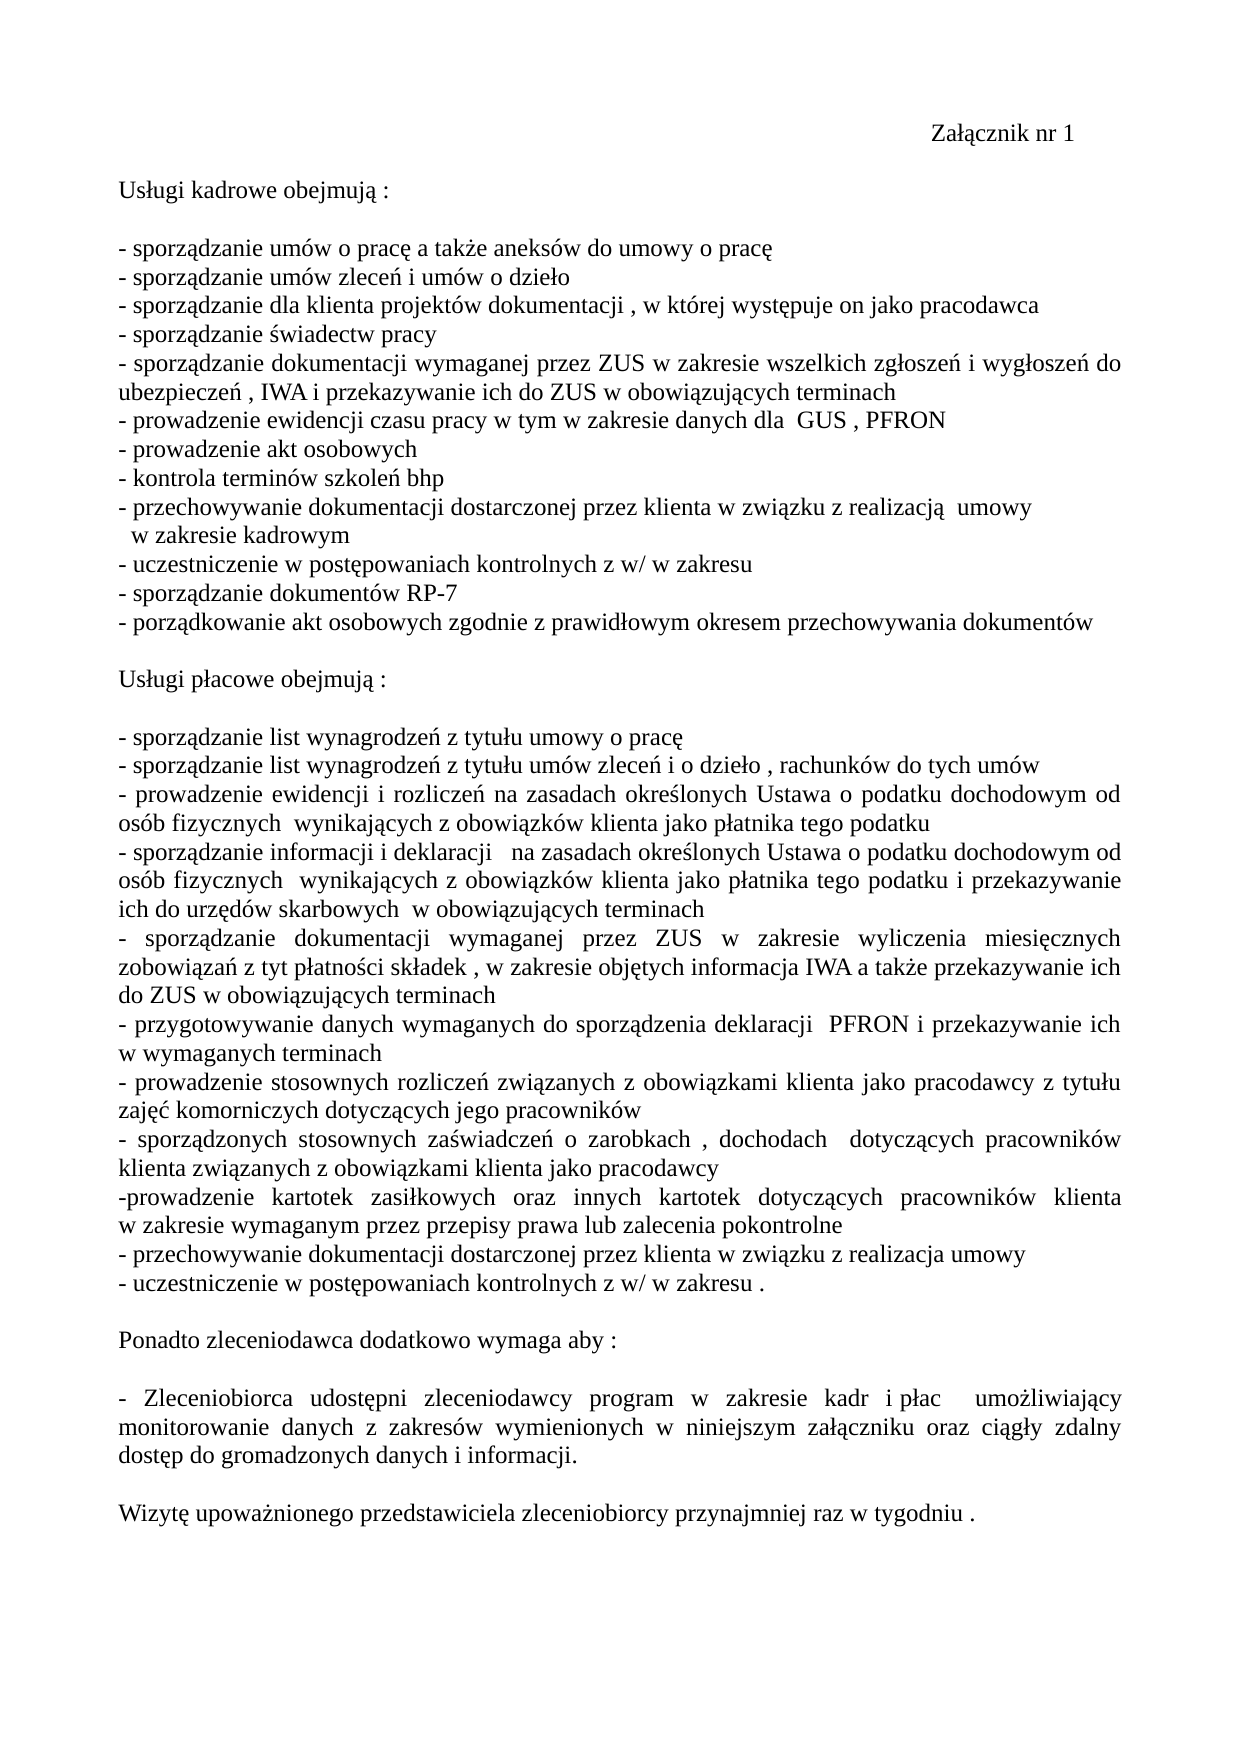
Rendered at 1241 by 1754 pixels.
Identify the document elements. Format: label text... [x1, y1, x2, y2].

text -prowadzenie kartotek zasiłkowych oraz innych kartotek dotyczących pracowników klienta w zakresie wymaganym przez przepisy prawa lub zalecenia pokontrolne [118, 1182, 1122, 1239]
text - sporządzanie list wynagrodzeń z tytułu umów zleceń i o dzieło , rachunków do tych umów [118, 751, 1122, 779]
text w zakresie kadrowym [118, 521, 1122, 549]
text - sporządzanie informacji i deklaracji na zasadach określonych Ustawa o podatku dochodowym od osób fizycznych wynikających z obowiązków klienta jako płatnika tego podatku i przekazywanie ich do urzędów skarbowych w obowiązujących terminach [118, 837, 1122, 923]
text - sporządzanie świadectw pracy [118, 319, 1122, 348]
text Ponadto zleceniodawca dodatkowo wymaga aby : [118, 1326, 1122, 1354]
text - prowadzenie ewidencji czasu pracy w tym w zakresie danych dla GUS , PFRON [118, 406, 1122, 434]
text - Zleceniobiorca udostępni zleceniodawcy program w zakresie kadr i płac umożliwiający monitorowanie danych z zakresów wymienionych w niniejszym załączniku oraz ciągły zdalny dostęp do gromadzonych danych i informacji. [118, 1383, 1122, 1469]
text - sporządzanie umów o pracę a także aneksów do umowy o pracę [118, 233, 1122, 262]
text - sporządzanie list wynagrodzeń z tytułu umowy o pracę [118, 722, 1122, 751]
text Wizytę upoważnionego przedstawiciela zleceniobiorcy przynajmniej raz w tygodniu . [118, 1498, 1122, 1527]
text - sporządzonych stosownych zaświadczeń o zarobkach , dochodach dotyczących pracowników klienta związanych z obowiązkami klienta jako pracodawcy [118, 1124, 1122, 1182]
text - prowadzenie stosownych rozliczeń związanych z obowiązkami klienta jako pracodawcy z tytułu zajęć komorniczych dotyczących jego pracowników [118, 1067, 1122, 1124]
text Usługi płacowe obejmują : [118, 664, 1122, 693]
text - przygotowywanie danych wymaganych do sporządzenia deklaracji PFRON i przekazywanie ich w wymaganych terminach [118, 1009, 1122, 1067]
text - sporządzanie umów zleceń i umów o dzieło [118, 262, 1122, 291]
text Usługi kadrowe obejmują : [118, 176, 1122, 204]
text - sporządzanie dokumentacji wymaganej przez ZUS w zakresie wyliczenia miesięcznych zobowiązań z tyt płatności składek , w zakresie objętych informacja IWA a także przekazywanie ich do ZUS w obowiązujących terminach [118, 923, 1122, 1009]
text - przechowywanie dokumentacji dostarczonej przez klienta w związku z realizacja umowy [118, 1239, 1122, 1268]
text Załącznik nr 1 [118, 118, 1122, 147]
text - prowadzenie ewidencji i rozliczeń na zasadach określonych Ustawa o podatku dochodowym od osób fizycznych wynikających z obowiązków klienta jako płatnika tego podatku [118, 779, 1122, 837]
text - sporządzanie dokumentacji wymaganej przez ZUS w zakresie wszelkich zgłoszeń i wygłoszeń do ubezpieczeń , IWA i przekazywanie ich do ZUS w obowiązujących terminach [118, 348, 1122, 406]
text - uczestniczenie w postępowaniach kontrolnych z w/ w zakresu [118, 549, 1122, 578]
text - prowadzenie akt osobowych [118, 434, 1122, 463]
text - porządkowanie akt osobowych zgodnie z prawidłowym okresem przechowywania dokumentów [118, 607, 1122, 636]
text - uczestniczenie w postępowaniach kontrolnych z w/ w zakresu . [118, 1268, 1122, 1297]
text - sporządzanie dokumentów RP-7 [118, 578, 1122, 607]
text - sporządzanie dla klienta projektów dokumentacji , w której występuje on jako pracodawca [118, 291, 1122, 319]
text - przechowywanie dokumentacji dostarczonej przez klienta w związku z realizacją umowy [118, 492, 1122, 521]
text - kontrola terminów szkoleń bhp [118, 463, 1122, 492]
